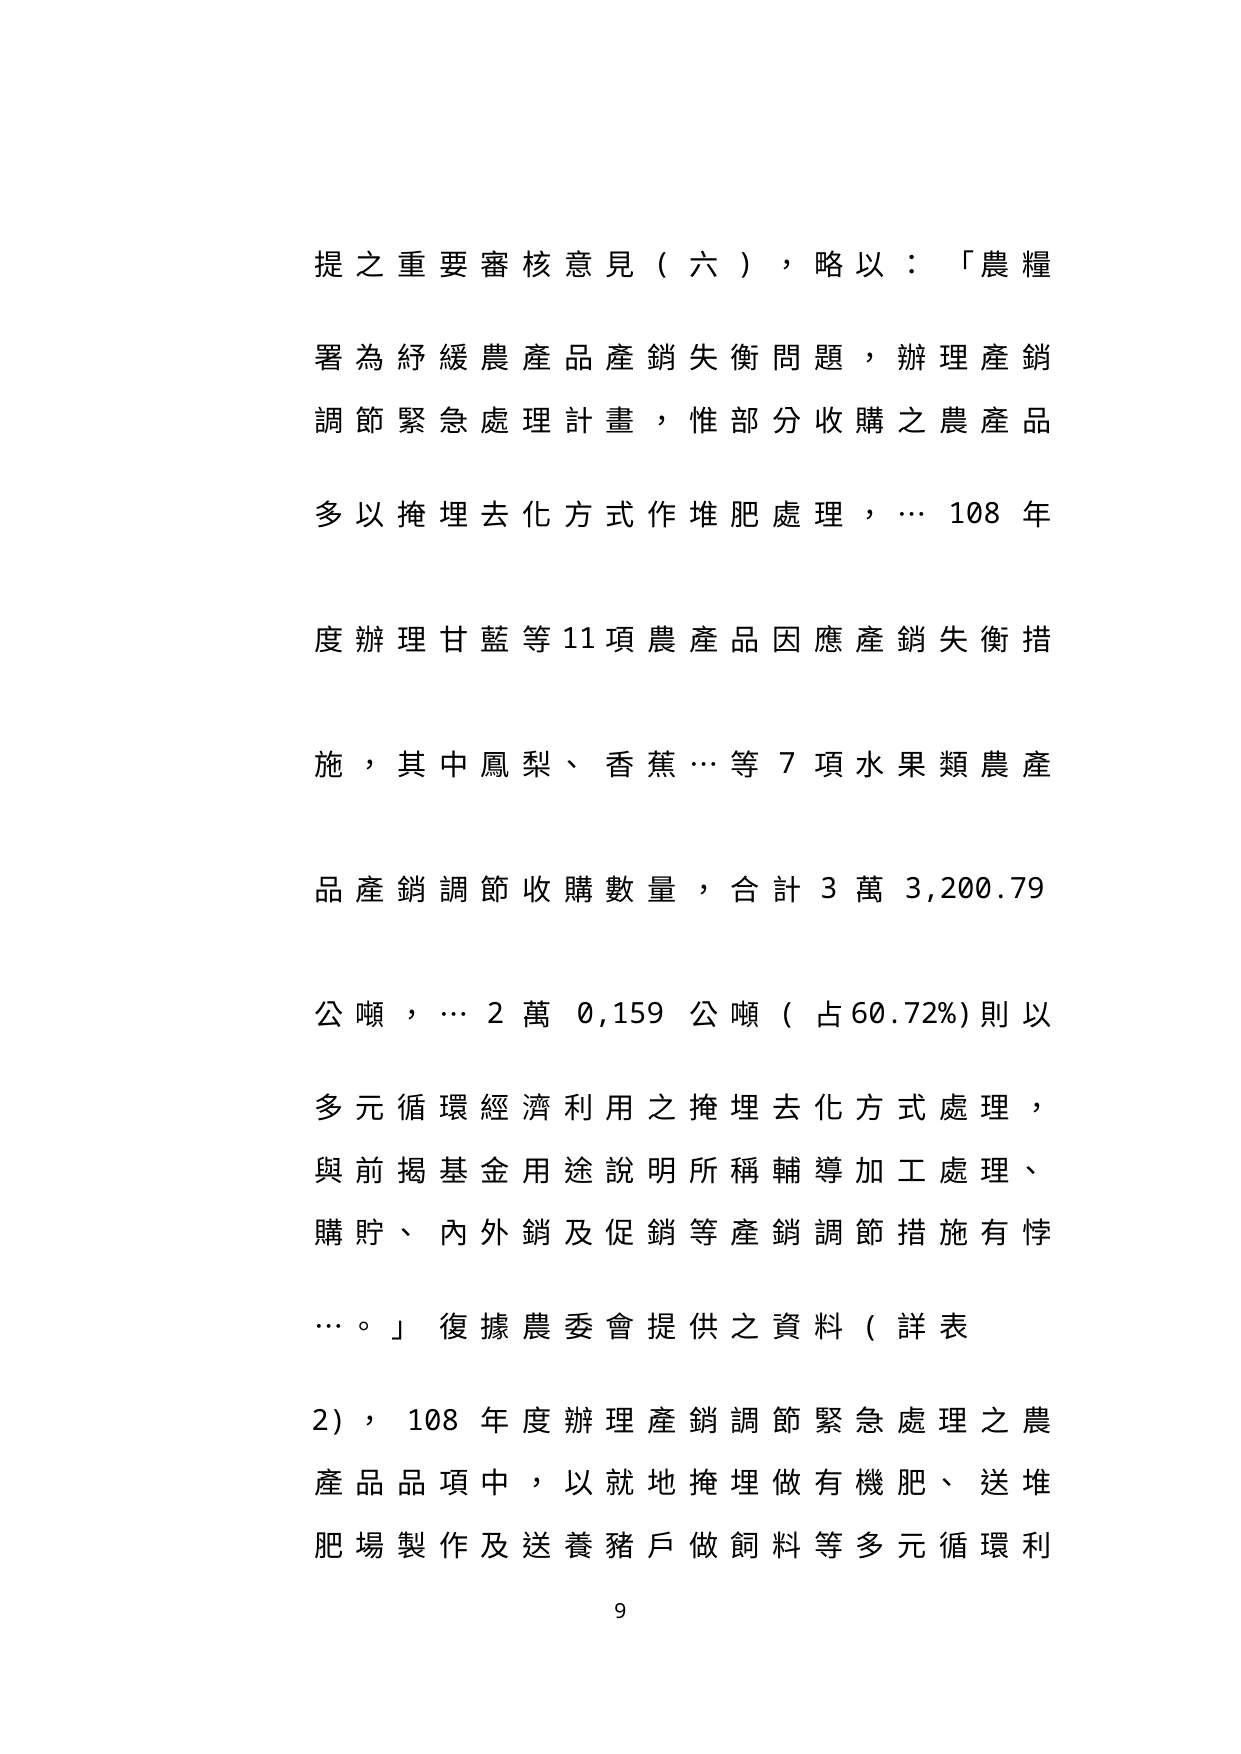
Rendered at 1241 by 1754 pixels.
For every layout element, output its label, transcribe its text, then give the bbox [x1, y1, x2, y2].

text 提之重要審核意見(六)，略以：「農糧署為紓緩農產品產銷失衡問題，辦理產銷調節緊急處理計畫，惟部分收購之農產品多以掩埋去化方式作堆肥處理，…108年度辦理甘藍等11項農產品因應產銷失衡措施，其中鳳梨、香蕉…等7項水果類農產品產銷調節收購數量，合計3萬3,200.79公噸，…2萬0,159公噸(占60.72%)則以多元循環經濟利用之掩埋去化方式處理，與前揭基金用途說明所稱輔導加工處理、購貯、內外銷及促銷等產銷調節措施有悖…。」復據農委會提供之資料(詳表2)，108年度辦理產銷調節緊急處理之農產品品項中，以就地掩埋做有機肥、送堆肥場製作及送養豬戶做飼料等多元循環利 [271, 189, 1058, 1564]
